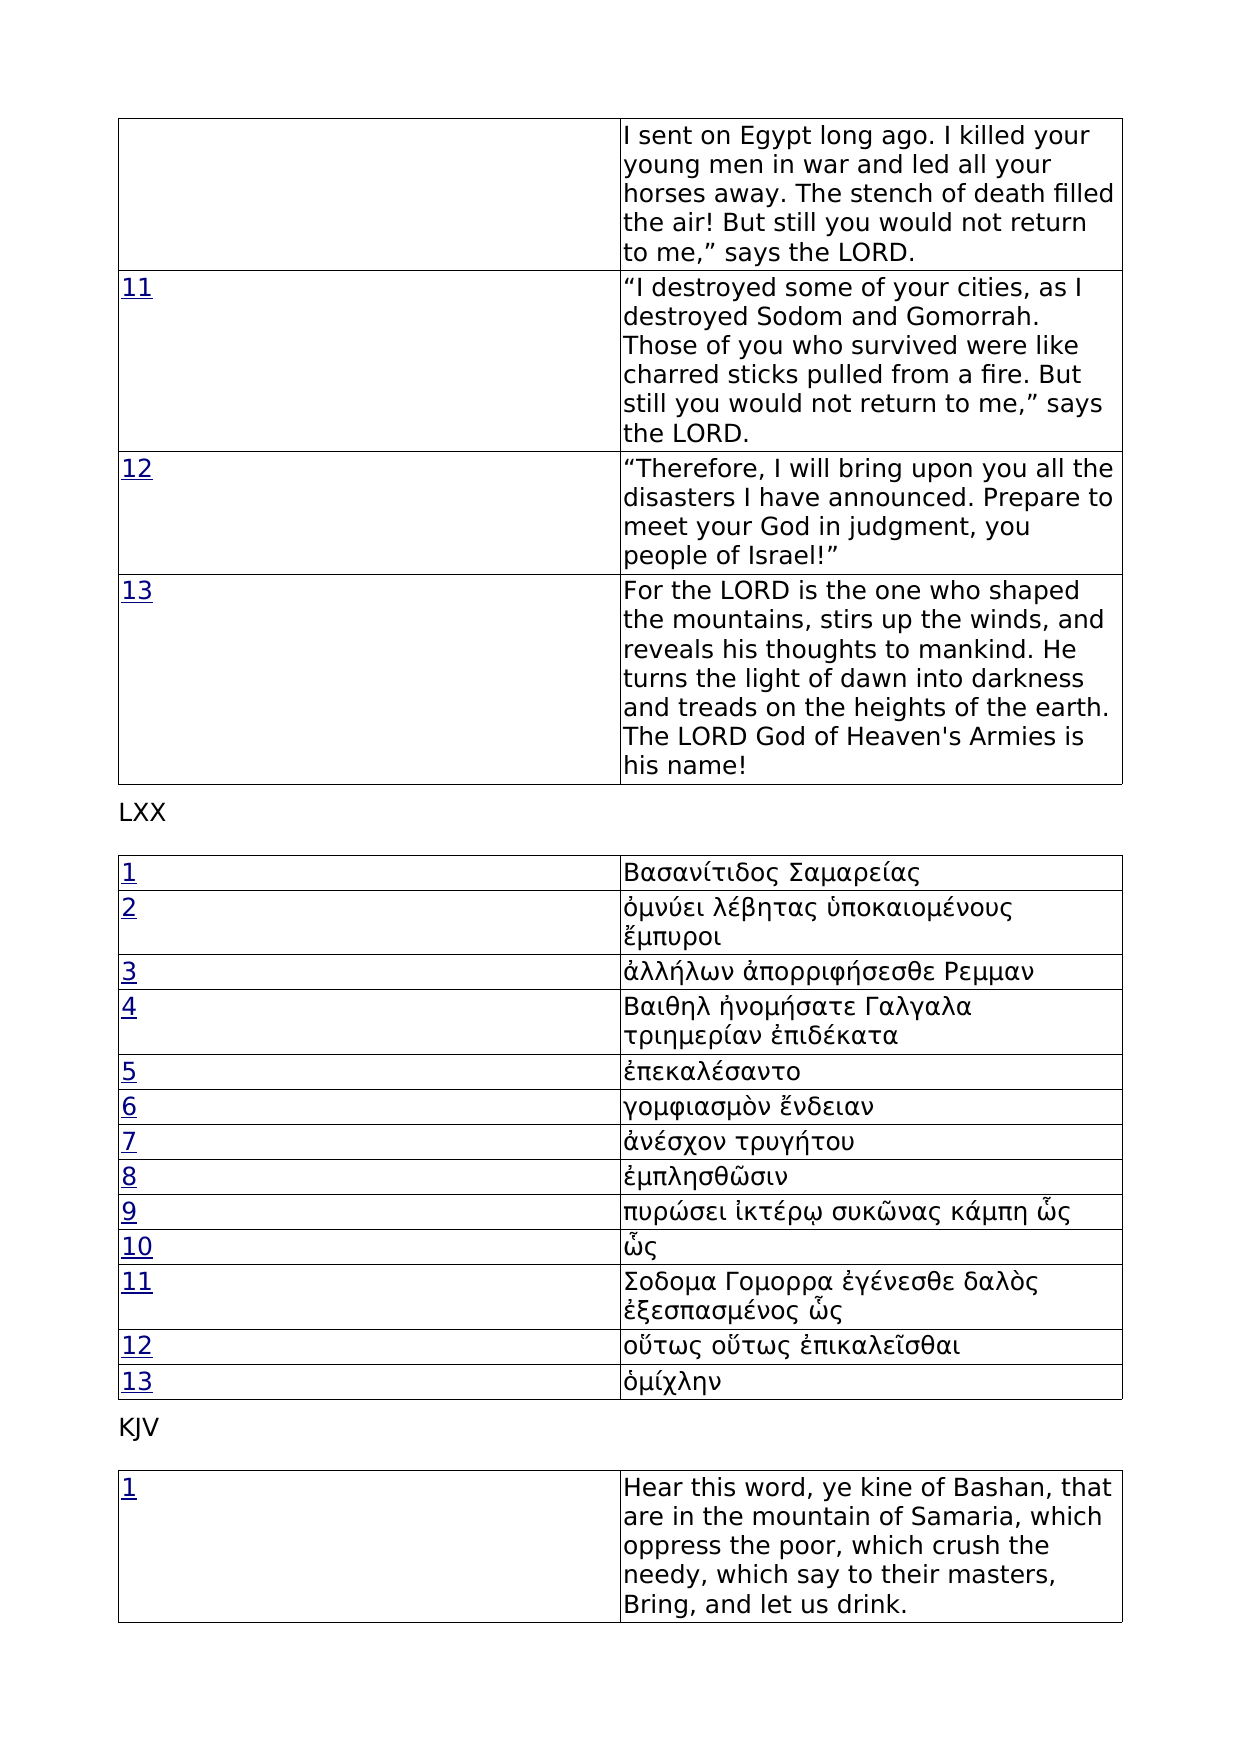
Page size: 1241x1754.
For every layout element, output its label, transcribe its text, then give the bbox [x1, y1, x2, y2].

table_cell I sent on Egypt long ago. I killed your young men in war and led all your horses away. The stench of death filled the air! But still you would not return to me,” says the LORD. [621, 119, 1122, 270]
table_cell 12 [119, 452, 620, 573]
table_cell “I destroyed some of your cities, as I destroyed Sodom and Gomorrah. Those of you who survived were like charred sticks pulled from a fire. But still you would not return to me,” says the LORD. [621, 271, 1122, 451]
table_cell πυρώσει ἰκτέρῳ συκῶνας κάμπη ὧς [621, 1195, 1122, 1229]
table_cell 13 [119, 1365, 620, 1399]
table_cell ὁμίχλην [621, 1365, 1122, 1399]
table_cell 10 [119, 1230, 620, 1264]
table_header 1 [119, 1471, 620, 1622]
table_cell ἀλλήλων ἀπορριφήσεσθε Ρεμμαν [621, 955, 1122, 989]
table_header 1 [119, 856, 620, 890]
table_cell 11 [119, 271, 620, 451]
table_cell “Therefore, I will bring upon you all the disasters I have announced. Prepare to meet your God in judgment, you people of Israel!” [621, 452, 1122, 573]
table_header Hear this word, ye kine of Bashan, that are in the mountain of Samaria, which oppress the poor, which crush the needy, which say to their masters, Bring, and let us drink. [621, 1471, 1122, 1622]
text LXX [118, 798, 1122, 828]
table_cell 4 [119, 990, 620, 1054]
table_cell Σοδομα Γομορρα ἐγένεσθε δαλὸς ἐξεσπασμένος ὧς [621, 1265, 1122, 1328]
table_cell γομφιασμὸν ἔνδειαν [621, 1090, 1122, 1124]
table_cell ἐπεκαλέσαντο [621, 1055, 1122, 1089]
table_header Βασανίτιδος Σαμαρείας [621, 856, 1122, 890]
table_cell 9 [119, 1195, 620, 1229]
table_cell For the LORD is the one who shaped the mountains, stirs up the winds, and reveals his thoughts to mankind. He turns the light of dawn into darkness and treads on the heights of the earth. The LORD God of Heaven's Armies is his name! [621, 575, 1122, 783]
table_cell ἐμπλησθῶσιν [621, 1160, 1122, 1194]
table_cell Βαιθηλ ἠνομήσατε Γαλγαλα τριημερίαν ἐπιδέκατα [621, 990, 1122, 1054]
table_cell 12 [119, 1330, 620, 1364]
table_cell 7 [119, 1125, 620, 1159]
table_cell 13 [119, 575, 620, 783]
table_cell 2 [119, 891, 620, 954]
table_cell ὀμνύει λέβητας ὑποκαιομένους ἔμπυροι [621, 891, 1122, 954]
table_cell [119, 119, 620, 270]
table_cell 11 [119, 1265, 620, 1328]
text KJV [118, 1414, 1122, 1443]
table_cell ὧς [621, 1230, 1122, 1264]
table_cell οὕτως οὕτως ἐπικαλεῖσθαι [621, 1330, 1122, 1364]
table_cell 3 [119, 955, 620, 989]
table_cell 8 [119, 1160, 620, 1194]
table_cell 5 [119, 1055, 620, 1089]
table_cell 6 [119, 1090, 620, 1124]
table_cell ἀνέσχον τρυγήτου [621, 1125, 1122, 1159]
